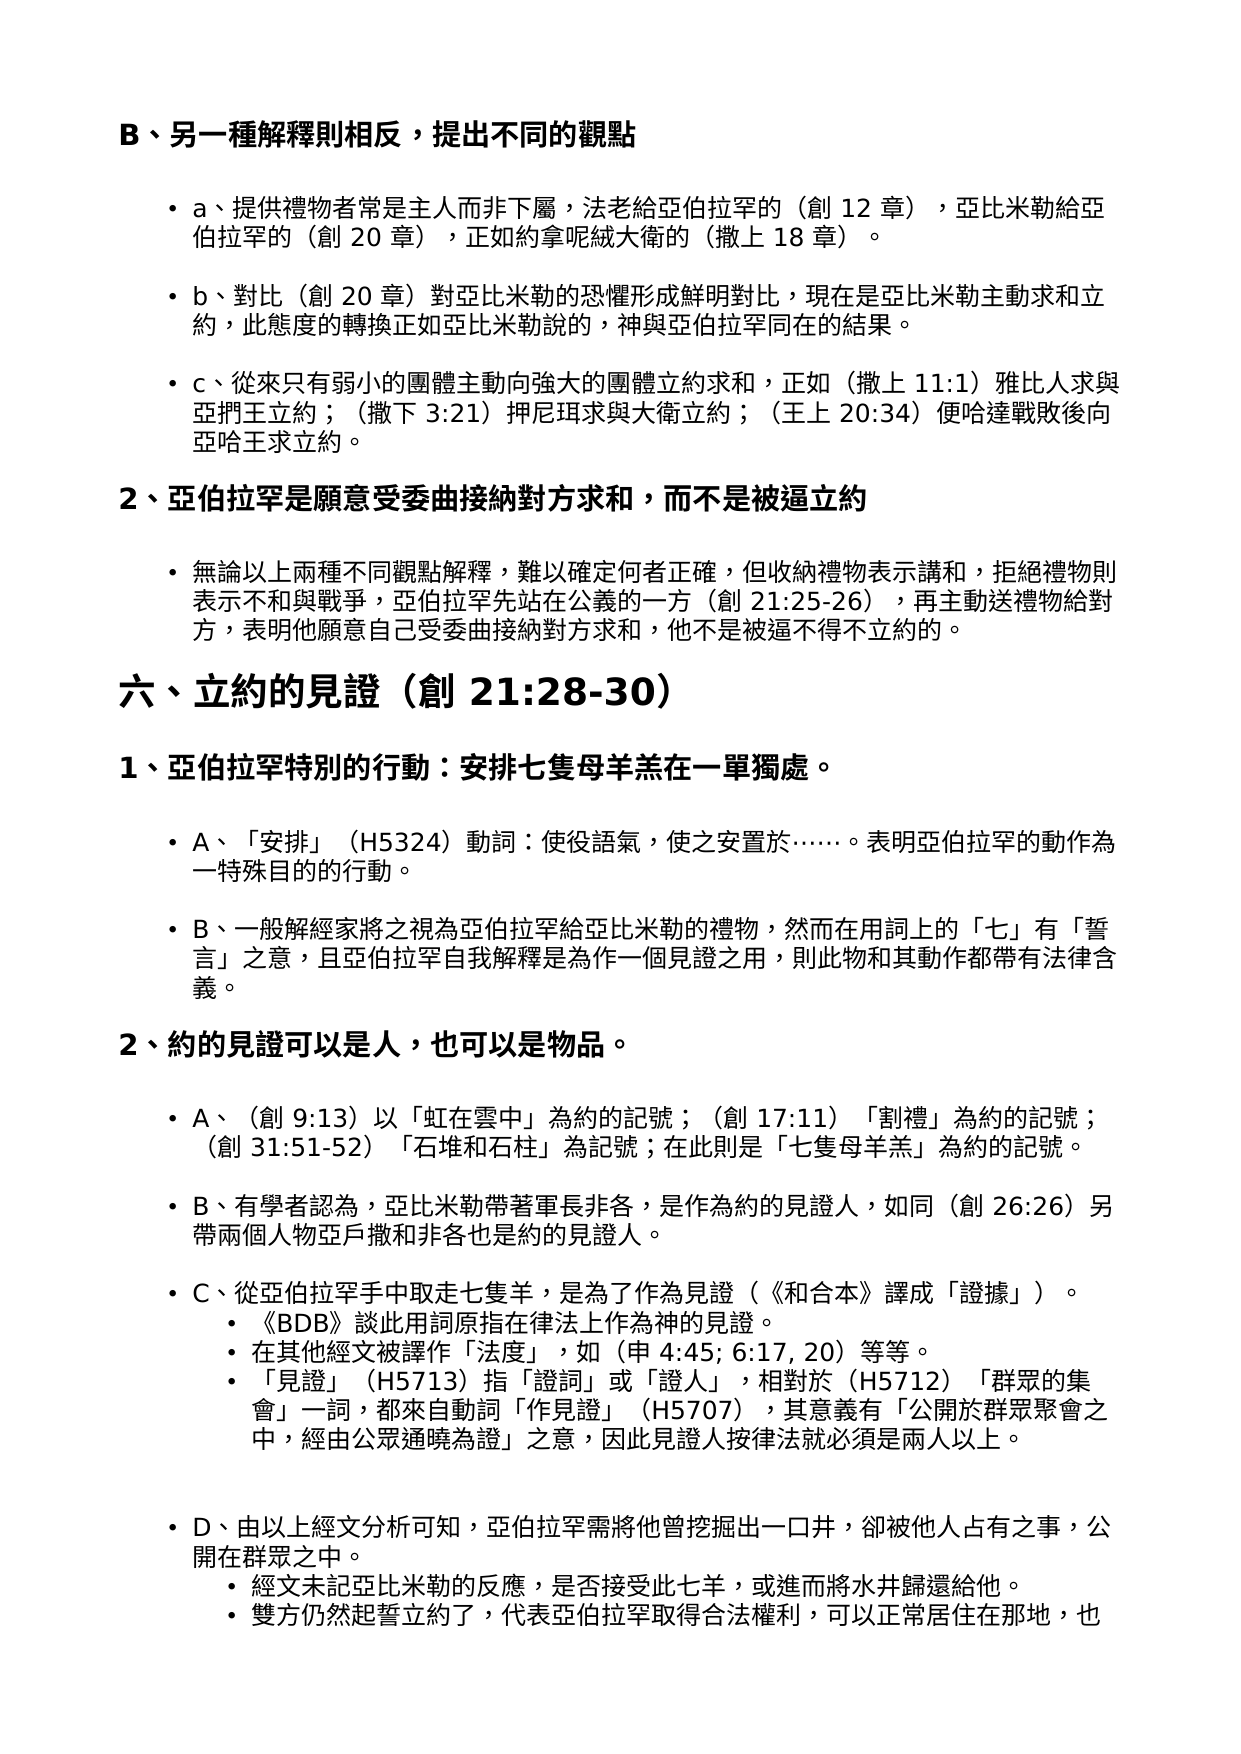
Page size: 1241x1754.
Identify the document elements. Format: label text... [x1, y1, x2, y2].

subtitle 六、立約的見證（創 21:28-30） [118, 671, 1122, 714]
subtitle B、另一種解釋則相反，提出不同的觀點 [118, 118, 1122, 152]
list 「見證」（H5713）指「證詞」或「證人」，相對於（H5712）「群眾的集會」一詞，都來自動詞「作見證」（H5707），其意義有「公開於群眾聚會之中，經由公眾通曉為證」之意，因此見證人按律法就必須是兩人以上。 [236, 1367, 1122, 1454]
list 無論以上兩種不同觀點解釋，難以確定何者正確，但收納禮物表示講和，拒絕禮物則表示不和與戰爭，亞伯拉罕先站在公義的一方（創 21:25-26），再主動送禮物給對方，表明他願意自己受委曲接納對方求和，他不是被逼不得不立約的。 [177, 558, 1122, 646]
subtitle 1、亞伯拉罕特別的行動：安排七隻母羊羔在一單獨處。 [118, 752, 1122, 786]
list B、一般解經家將之視為亞伯拉罕給亞比米勒的禮物，然而在用詞上的「七」有「誓言」之意，且亞伯拉罕自我解釋是為作一個見證之用，則此物和其動作都帶有法律含義。 [177, 916, 1122, 1003]
list 雙方仍然起誓立約了，代表亞伯拉罕取得合法權利，可以正常居住在那地，也 [236, 1601, 1122, 1630]
list 經文未記亞比米勒的反應，是否接受此七羊，或進而將水井歸還給他。 [236, 1572, 1122, 1601]
list B、有學者認為，亞比米勒帶著軍長非各，是作為約的見證人，如同（創 26:26）另帶兩個人物亞戶撒和非各也是約的見證人。 [177, 1192, 1122, 1250]
list C、從亞伯拉罕手中取走七隻羊，是為了作為見證（《和合本》譯成「證據」）。 [177, 1279, 1122, 1309]
list c、從來只有弱小的團體主動向強大的團體立約求和，正如（撒上 11:1）雅比人求與亞捫王立約；（撒下 3:21）押尼珥求與大衛立約；（王上 20:34）便哈達戰敗後向亞哈王求立約。 [177, 370, 1122, 457]
list A、（創 9:13）以「虹在雲中」為約的記號；（創 17:11）「割禮」為約的記號；（創 31:51-52）「石堆和石柱」為記號；在此則是「七隻母羊羔」為約的記號。 [177, 1104, 1122, 1162]
subtitle 2、亞伯拉罕是願意受委曲接納對方求和，而不是被逼立約 [118, 482, 1122, 516]
list a、提供禮物者常是主人而非下屬，法老給亞伯拉罕的（創 12 章），亞比米勒給亞伯拉罕的（創 20 章），正如約拿呢絨大衛的（撒上 18 章）。 [177, 194, 1122, 252]
subtitle 2、約的見證可以是人，也可以是物品。 [118, 1028, 1122, 1062]
list 《BDB》談此用詞原指在律法上作為神的見證。 [236, 1309, 1122, 1338]
list D、由以上經文分析可知，亞伯拉罕需將他曾挖掘出一口井，卻被他人占有之事，公開在群眾之中。 [177, 1513, 1122, 1572]
list A、「安排」（H5324）動詞：使役語氣，使之安置於⋯⋯。表明亞伯拉罕的動作為一特殊目的的行動。 [177, 828, 1122, 886]
list 在其他經文被譯作「法度」，如（申 4:45; 6:17, 20）等等。 [236, 1338, 1122, 1367]
list b、對比（創 20 章）對亞比米勒的恐懼形成鮮明對比，現在是亞比米勒主動求和立約，此態度的轉換正如亞比米勒說的，神與亞伯拉罕同在的結果。 [177, 282, 1122, 340]
